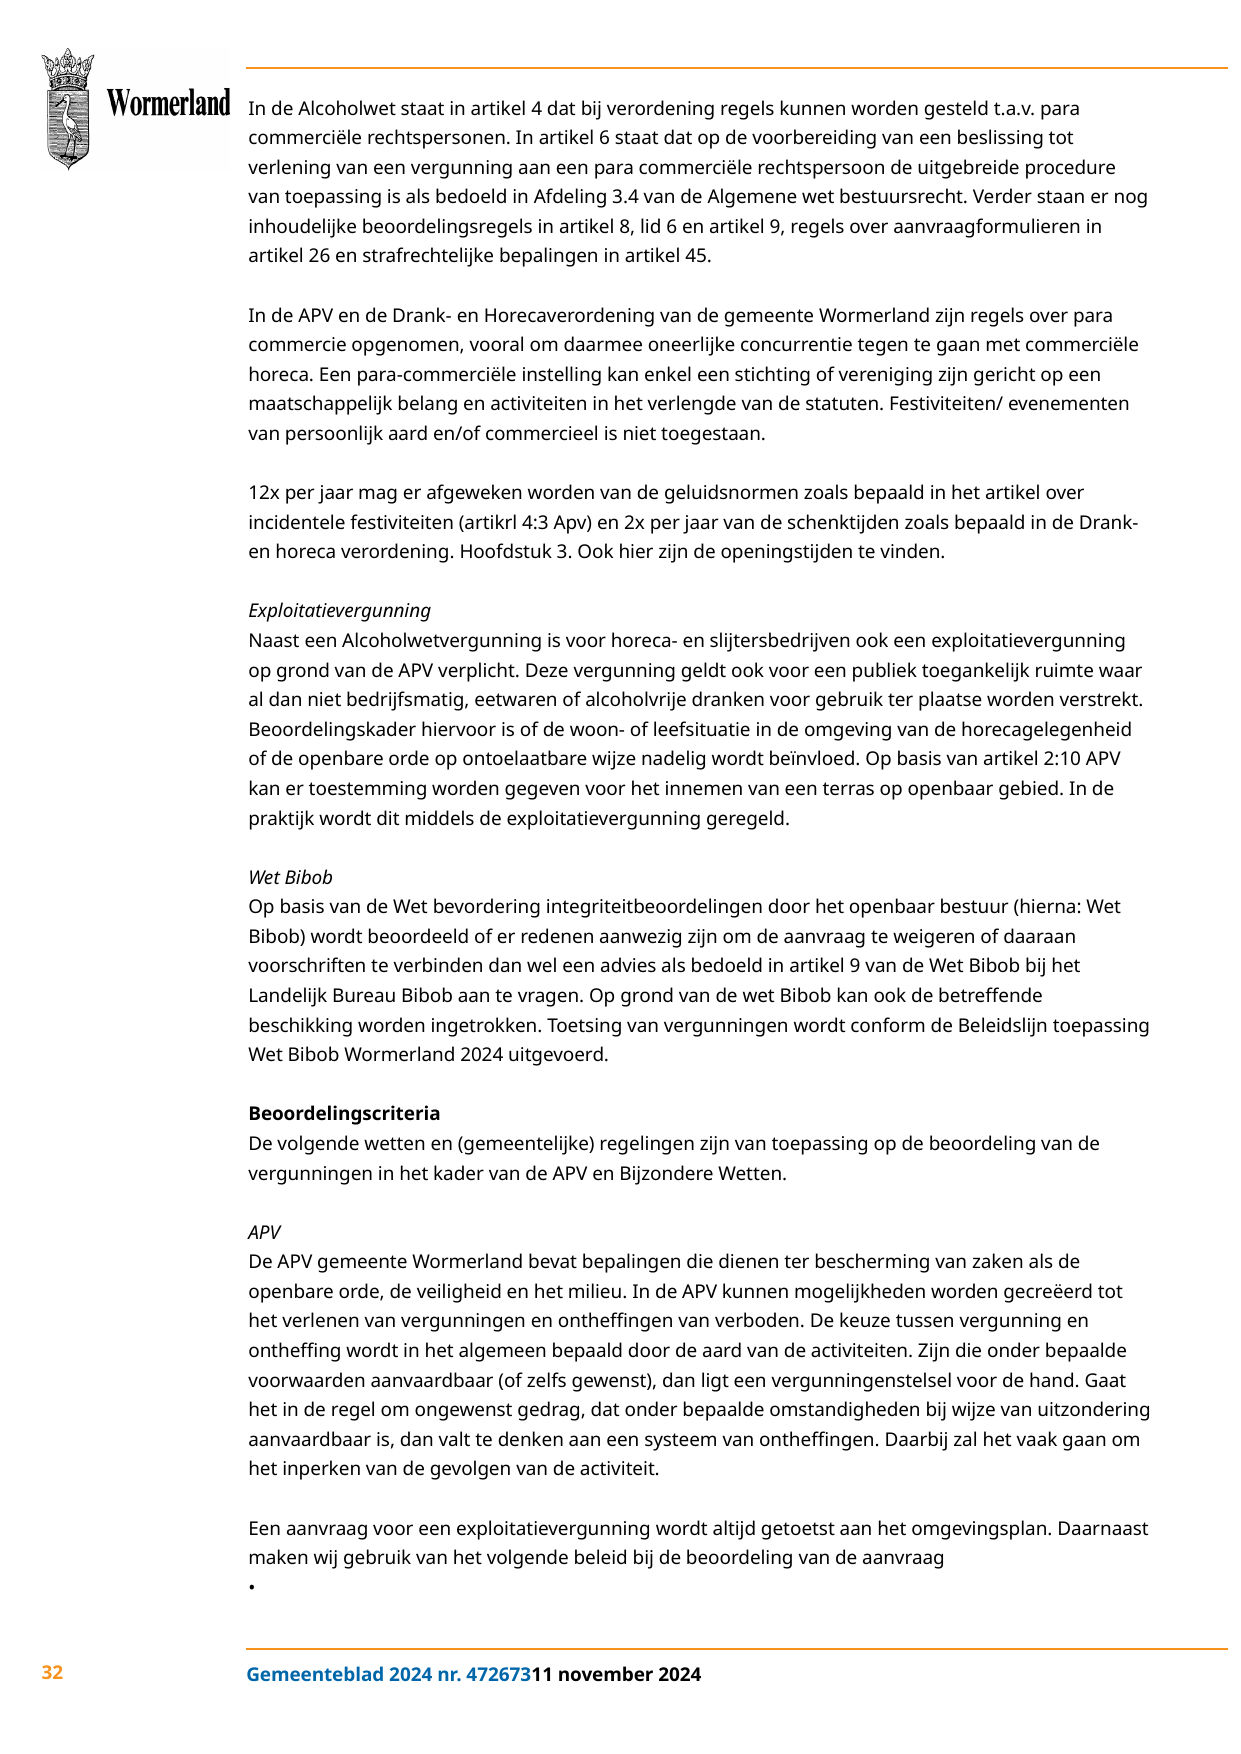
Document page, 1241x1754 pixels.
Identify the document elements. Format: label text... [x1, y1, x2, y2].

text Een aanvraag voor een exploitatievergunning wordt altijd getoetst aan het omgevingsplan. Daarnaast maken wij gebruik van het volgende beleid bij de beoordeling van de aanvraag [248, 1515, 1152, 1570]
text In de Alcoholwet staat in artikel 4 dat bij verordening regels kunnen worden gesteld t.a.v. para commerciële rechtspersonen. In artikel 6 staat dat op de voorbereiding van een beslissing tot verlening van een vergunning aan een para commerciële rechtspersoon de uitgebreide procedure van toepassing is als bedoeld in Afdeling 3.4 van de Algemene wet bestuursrecht. Verder staan er nog inhoudelijke beoordelingsregels in artikel 8, lid 6 en artikel 9, regels over aanvraagformulieren in artikel 26 en strafrechtelijke bepalingen in artikel 45. [248, 95, 1152, 268]
text Exploitatievergunning [248, 598, 1152, 623]
text De APV gemeente Wormerland bevat bepalingen die dienen ter bescherming van zaken als de openbare orde, de veiligheid en het milieu. In de APV kunnen mogelijkheden worden gecreëerd tot het verlenen van vergunningen en ontheffingen van verboden. De keuze tussen vergunning en ontheffing wordt in het algemeen bepaald door de aard van de activiteiten. Zijn die onder bepaalde voorwaarden aanvaardbaar (of zelfs gewenst), dan ligt een vergunningenstelsel voor de hand. Gaat het in de regel om ongewenst gedrag, dat onder bepaalde omstandigheden bij wijze van uitzondering aanvaardbaar is, dan valt te denken aan een systeem van ontheffingen. Daarbij zal het vaak gaan om het inperken van de gevolgen van de activiteit. [248, 1248, 1152, 1481]
text Op basis van de Wet bevordering integriteitbeoordelingen door het openbaar bestuur (hierna: Wet Bibob) wordt beoordeeld of er redenen aanwezig zijn om de aanvraag te weigeren of daaraan voorschriften te verbinden dan wel een advies als bedoeld in artikel 9 van de Wet Bibob bij het Landelijk Bureau Bibob aan te vragen. Op grond van de wet Bibob kan ook de betreffende beschikking worden ingetrokken. Toetsing van vergunningen wordt conform de Beleidslijn toepassing Wet Bibob Wormerland 2024 uitgevoerd. [248, 893, 1152, 1067]
text Naast een Alcoholwetvergunning is voor horeca- en slijtersbedrijven ook een exploitatievergunning op grond van de APV verplicht. Deze vergunning geldt ook voor een publiek toegankelijk ruimte waar al dan niet bedrijfsmatig, eetwaren of alcoholvrije dranken voor gebruik ter plaatse worden verstrekt. Beoordelingskader hiervoor is of de woon- of leefsituatie in de omgeving van de horecagelegenheid of de openbare orde op ontoelaatbare wijze nadelig wordt beïnvloed. Op basis van artikel 2:10 APV kan er toestemming worden gegeven voor het innemen van een terras op openbaar gebied. In de praktijk wordt dit middels de exploitatievergunning geregeld. [248, 627, 1152, 831]
picture [41, 47, 231, 172]
text Wet Bibob [248, 864, 1152, 890]
text De volgende wetten en (gemeentelijke) regelingen zijn van toepassing op de beoordeling van de vergunningen in het kader van de APV en Bijzondere Wetten. [248, 1130, 1152, 1186]
text APV [248, 1219, 1152, 1245]
text In de APV en de Drank- en Horecaverordening van de gemeente Wormerland zijn regels over para commercie opgenomen, vooral om daarmee oneerlijke concurrentie tegen te gaan met commerciële horeca. Een para-commerciële instelling kan enkel een stichting of vereniging zijn gericht op een maatschappelijk belang en activiteiten in het verlengde van de statuten. Festiviteiten/ evenementen van persoonlijk aard en/of commercieel is niet toegestaan. [248, 302, 1152, 446]
text 12x per jaar mag er afgeweken worden van de geluidsnormen zoals bepaald in het artikel over incidentele festiviteiten (artikrl 4:3 Apv) en 2x per jaar van de schenktijden zoals bepaald in de Drank- en horeca verordening. Hoofdstuk 3. Ook hier zijn de openingstijden te vinden. [248, 479, 1152, 564]
text Beoordelingscriteria [248, 1101, 1152, 1126]
